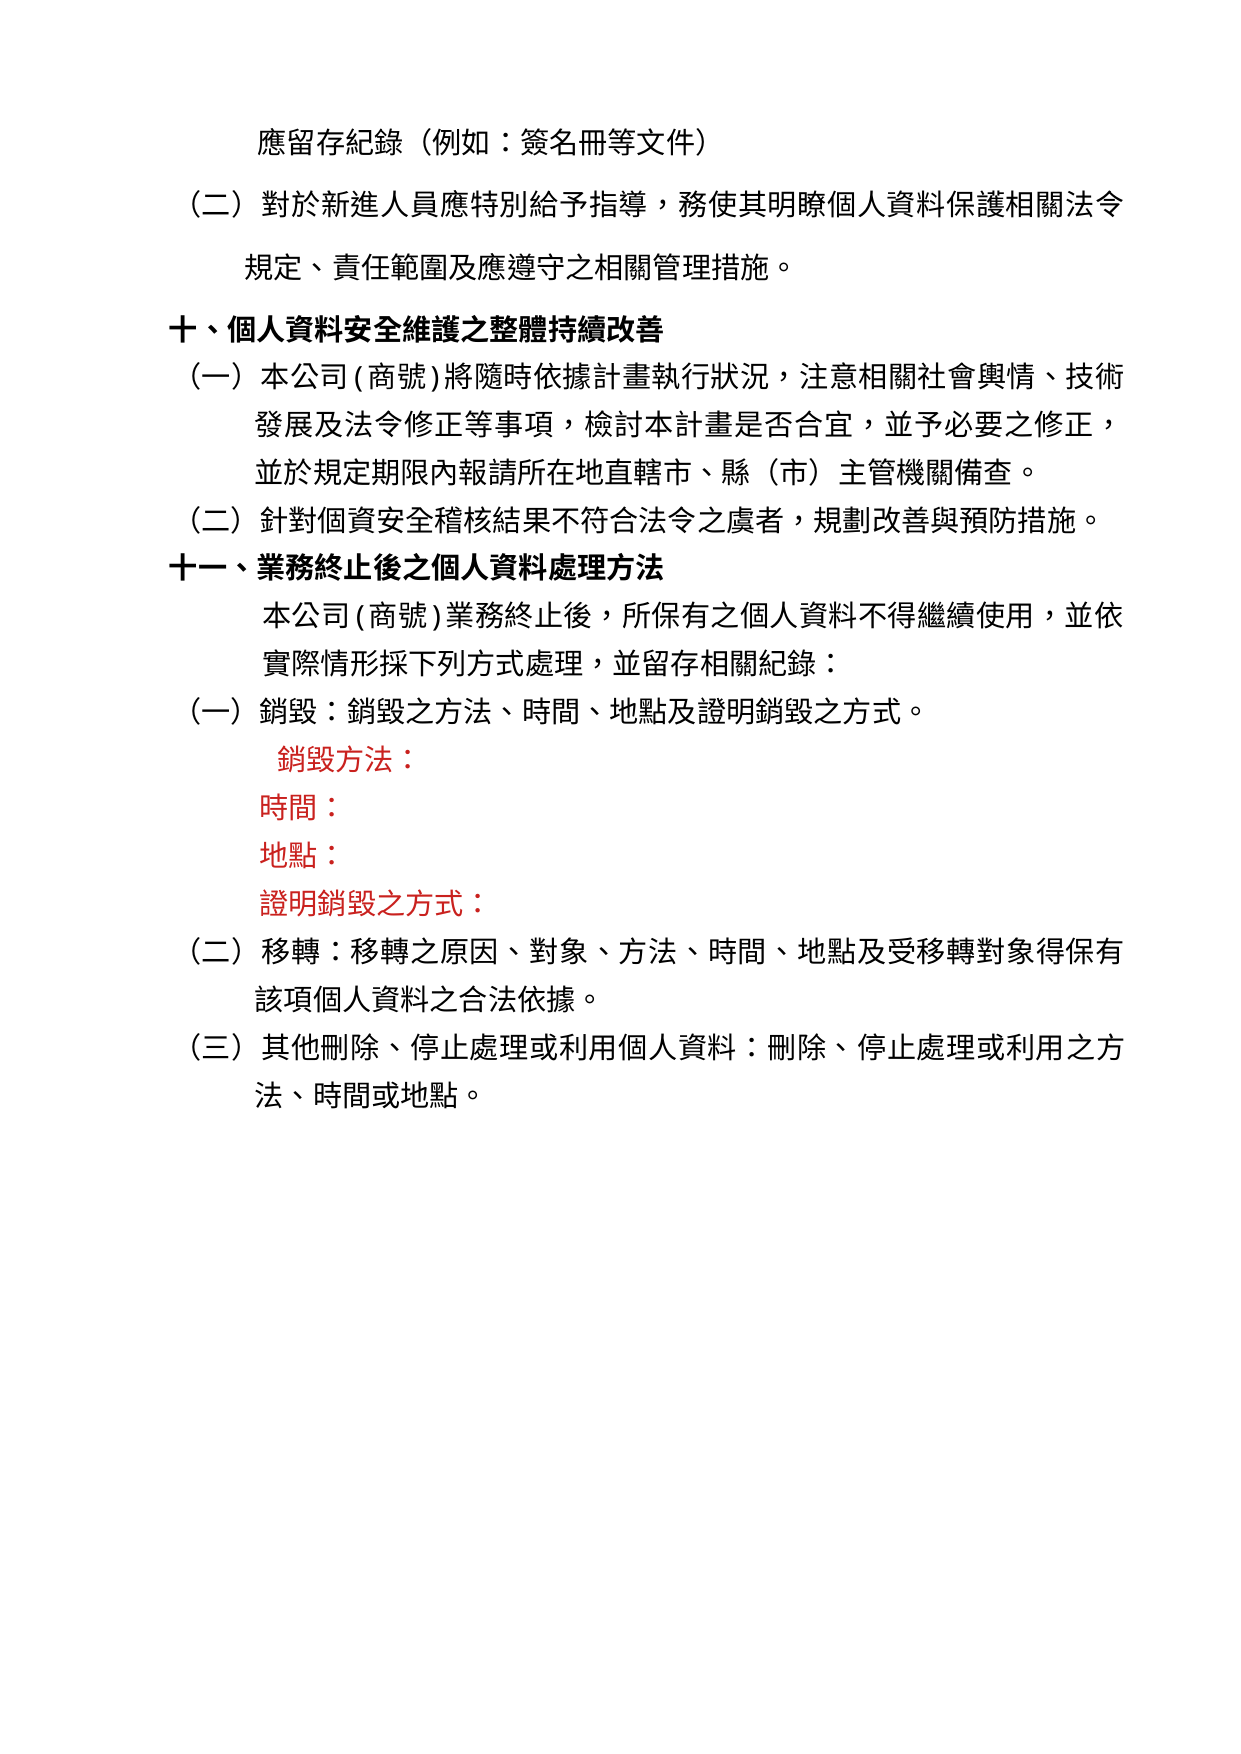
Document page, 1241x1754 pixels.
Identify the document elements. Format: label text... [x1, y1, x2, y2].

text （二）移轉：移轉之原因、對象、方法、時間、地點及受移轉對象得保有該項個人資料之合法依據。 [172, 924, 1125, 1020]
text 十一、業務終止後之個人資料處理方法 [169, 541, 1125, 588]
text 本公司(商號)業務終止後，所保有之個人資料不得繼續使用，並依實際情形採下列方式處理，並留存相關紀錄： [262, 588, 1125, 684]
text 銷毀方法： [172, 732, 1125, 780]
text 時間： [172, 780, 1125, 828]
text 證明銷毀之方式： [172, 876, 1125, 924]
text （二）對於新進人員應特別給予指導，務使其明瞭個人資料保護相關法令規定、責任範圍及應遵守之相關管理措施。 [172, 161, 1125, 286]
text （一）本公司(商號)將隨時依據計畫執行狀況，注意相關社會輿情、技術發展及法令修正等事項，檢討本計畫是否合宜，並予必要之修正，並於規定期限內報請所在地直轄市、縣（市）主管機關備查。 [172, 349, 1125, 493]
text （一）本公司（商號）每年進行個資法基礎教育宣導及教育訓練至少1次，使員工或所屬之經紀人員知悉應遵守之規定。前述教育宣導及訓練應留存紀錄（例如：簽名冊等文件） [172, 99, 1125, 161]
text （二）針對個資安全稽核結果不符合法令之虞者，規劃改善與預防措施。 [172, 493, 1125, 541]
text 地點： [172, 828, 1125, 876]
text （三）其他刪除、停止處理或利用個人資料：刪除、停止處理或利用之方法、時間或地點。 [172, 1020, 1125, 1116]
text 十、個人資料安全維護之整體持續改善 [169, 286, 1125, 349]
text （一）銷毀：銷毀之方法、時間、地點及證明銷毀之方式。 [172, 684, 1125, 732]
